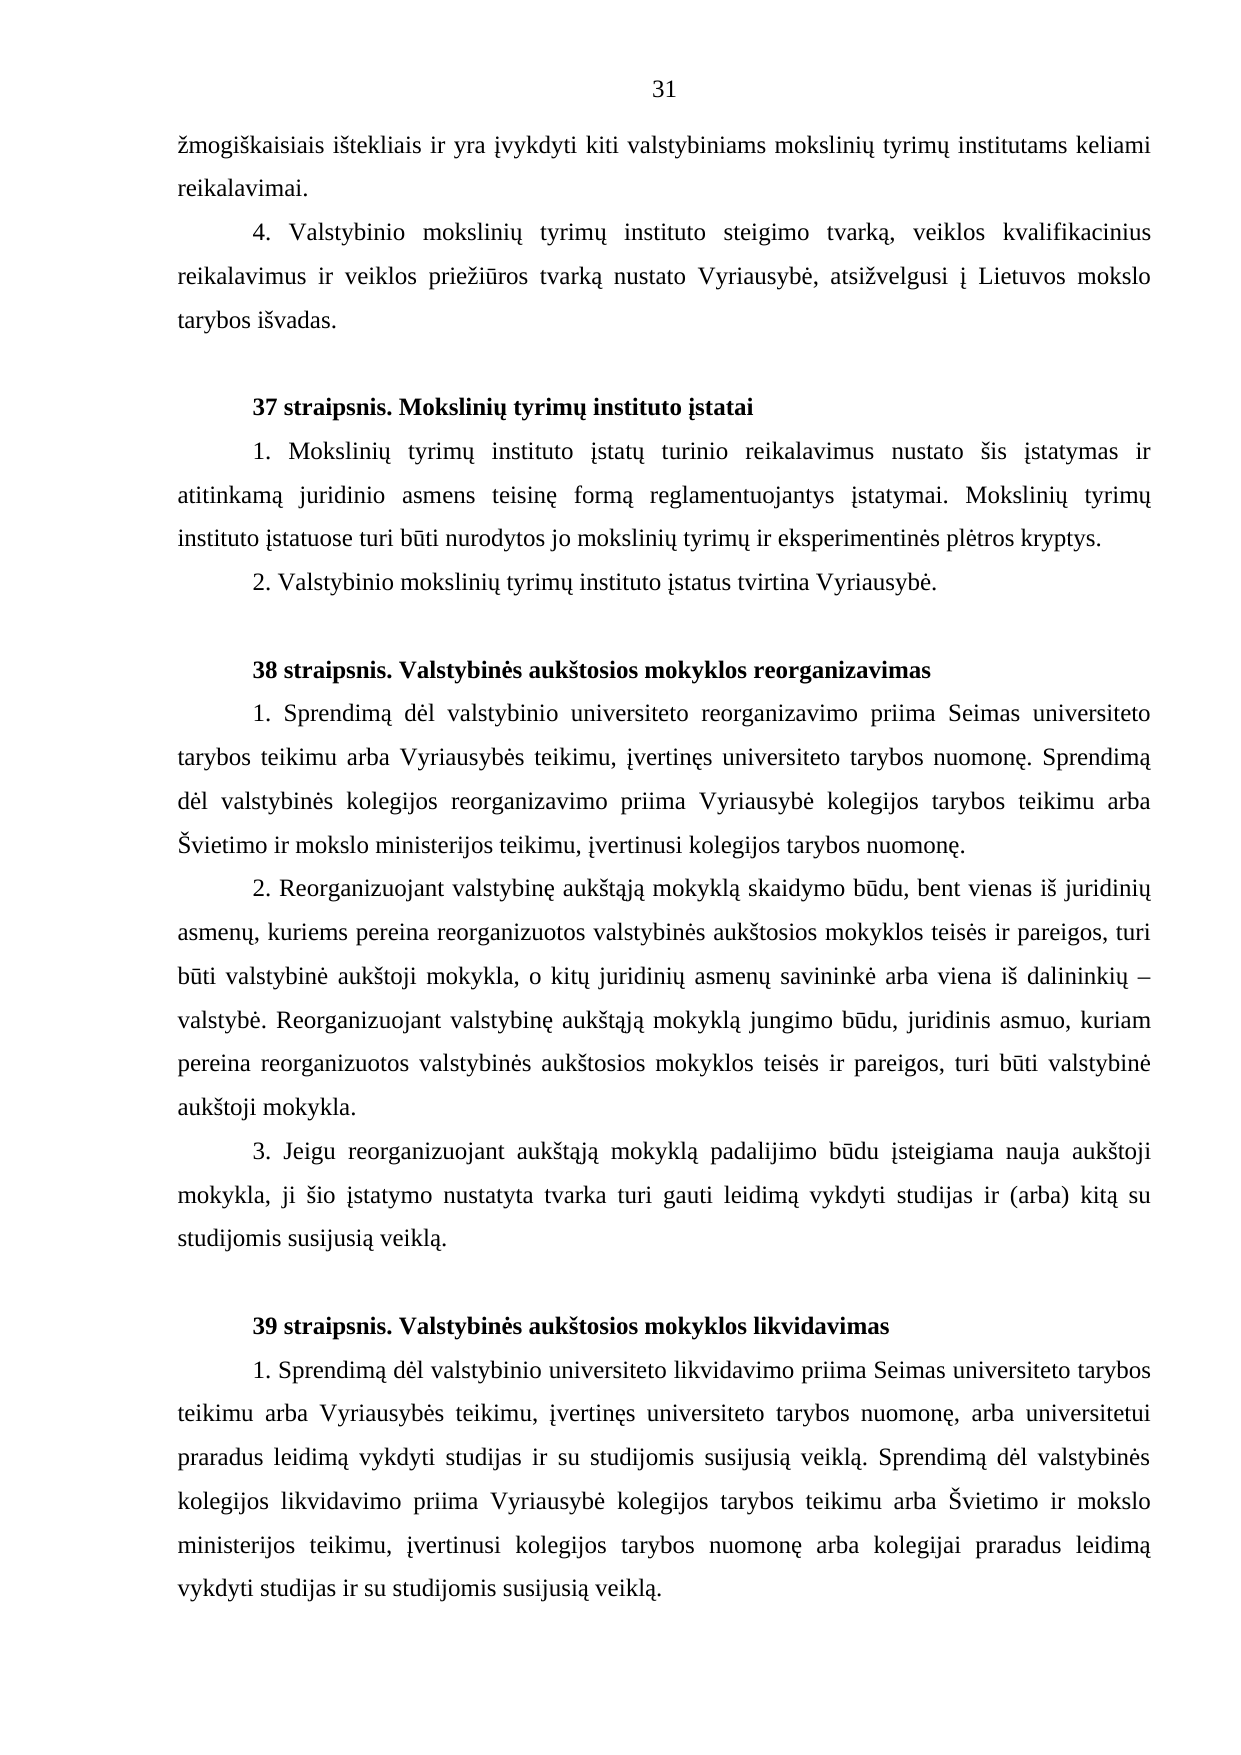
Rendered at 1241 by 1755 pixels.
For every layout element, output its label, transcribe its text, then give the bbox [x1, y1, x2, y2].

text 1. Sprendimą dėl valstybinio universiteto reorganizavimo priima Seimas universiteto tarybos teikimu arba Vyriausybės teikimu, įvertinęs universiteto tarybos nuomonę. Sprendimą dėl valstybinės kolegijos reorganizavimo priima Vyriausybė kolegijos tarybos teikimu arba Švietimo ir mokslo ministerijos teikimu, įvertinusi kolegijos tarybos nuomonę. [177, 687, 1152, 862]
text 1. Sprendimą dėl valstybinio universiteto likvidavimo priima Seimas universiteto tarybos teikimu arba Vyriausybės teikimu, įvertinęs universiteto tarybos nuomonę, arba universitetui praradus leidimą vykdyti studijas ir su studijomis susijusią veiklą. Sprendimą dėl valstybinės kolegijos likvidavimo priima Vyriausybė kolegijos tarybos teikimu arba Švietimo ir mokslo ministerijos teikimu, įvertinusi kolegijos tarybos nuomonę arba kolegijai praradus leidimą vykdyti studijas ir su studijomis susijusią veiklą. [177, 1343, 1152, 1606]
text 39 straipsnis. Valstybinės aukštosios mokyklos likvidavimas [177, 1299, 1152, 1343]
text žmogiškaisiais ištekliais ir yra įvykdyti kiti valstybiniams mokslinių tyrimų institutams keliami reikalavimai. [177, 118, 1152, 206]
text 37 straipsnis. Mokslinių tyrimų instituto įstatai [177, 381, 1152, 424]
text 1. Mokslinių tyrimų instituto įstatų turinio reikalavimus nustato šis įstatymas ir atitinkamą juridinio asmens teisinę formą reglamentuojantys įstatymai. Mokslinių tyrimų instituto įstatuose turi būti nurodytos jo mokslinių tyrimų ir eksperimentinės plėtros kryptys. [177, 424, 1152, 556]
text 2. Valstybinio mokslinių tyrimų instituto įstatus tvirtina Vyriausybė. [177, 556, 1152, 599]
text 4. Valstybinio mokslinių tyrimų instituto steigimo tvarką, veiklos kvalifikacinius reikalavimus ir veiklos priežiūros tvarką nustato Vyriausybė, atsižvelgusi į Lietuvos mokslo tarybos išvadas. [177, 206, 1152, 337]
text 3. Jeigu reorganizuojant aukštąją mokyklą padalijimo būdu įsteigiama nauja aukštoji mokykla, ji šio įstatymo nustatyta tvarka turi gauti leidimą vykdyti studijas ir (arba) kitą su studijomis susijusią veiklą. [177, 1124, 1152, 1256]
text 38 straipsnis. Valstybinės aukštosios mokyklos reorganizavimas [177, 643, 1152, 687]
text 2. Reorganizuojant valstybinę aukštąją mokyklą skaidymo būdu, bent vienas iš juridinių asmenų, kuriems pereina reorganizuotos valstybinės aukštosios mokyklos teisės ir pareigos, turi būti valstybinė aukštoji mokykla, o kitų juridinių asmenų savininkė arba viena iš dalininkių – valstybė. Reorganizuojant valstybinę aukštąją mokyklą jungimo būdu, juridinis asmuo, kuriam pereina reorganizuotos valstybinės aukštosios mokyklos teisės ir pareigos, turi būti valstybinė aukštoji mokykla. [177, 862, 1152, 1124]
